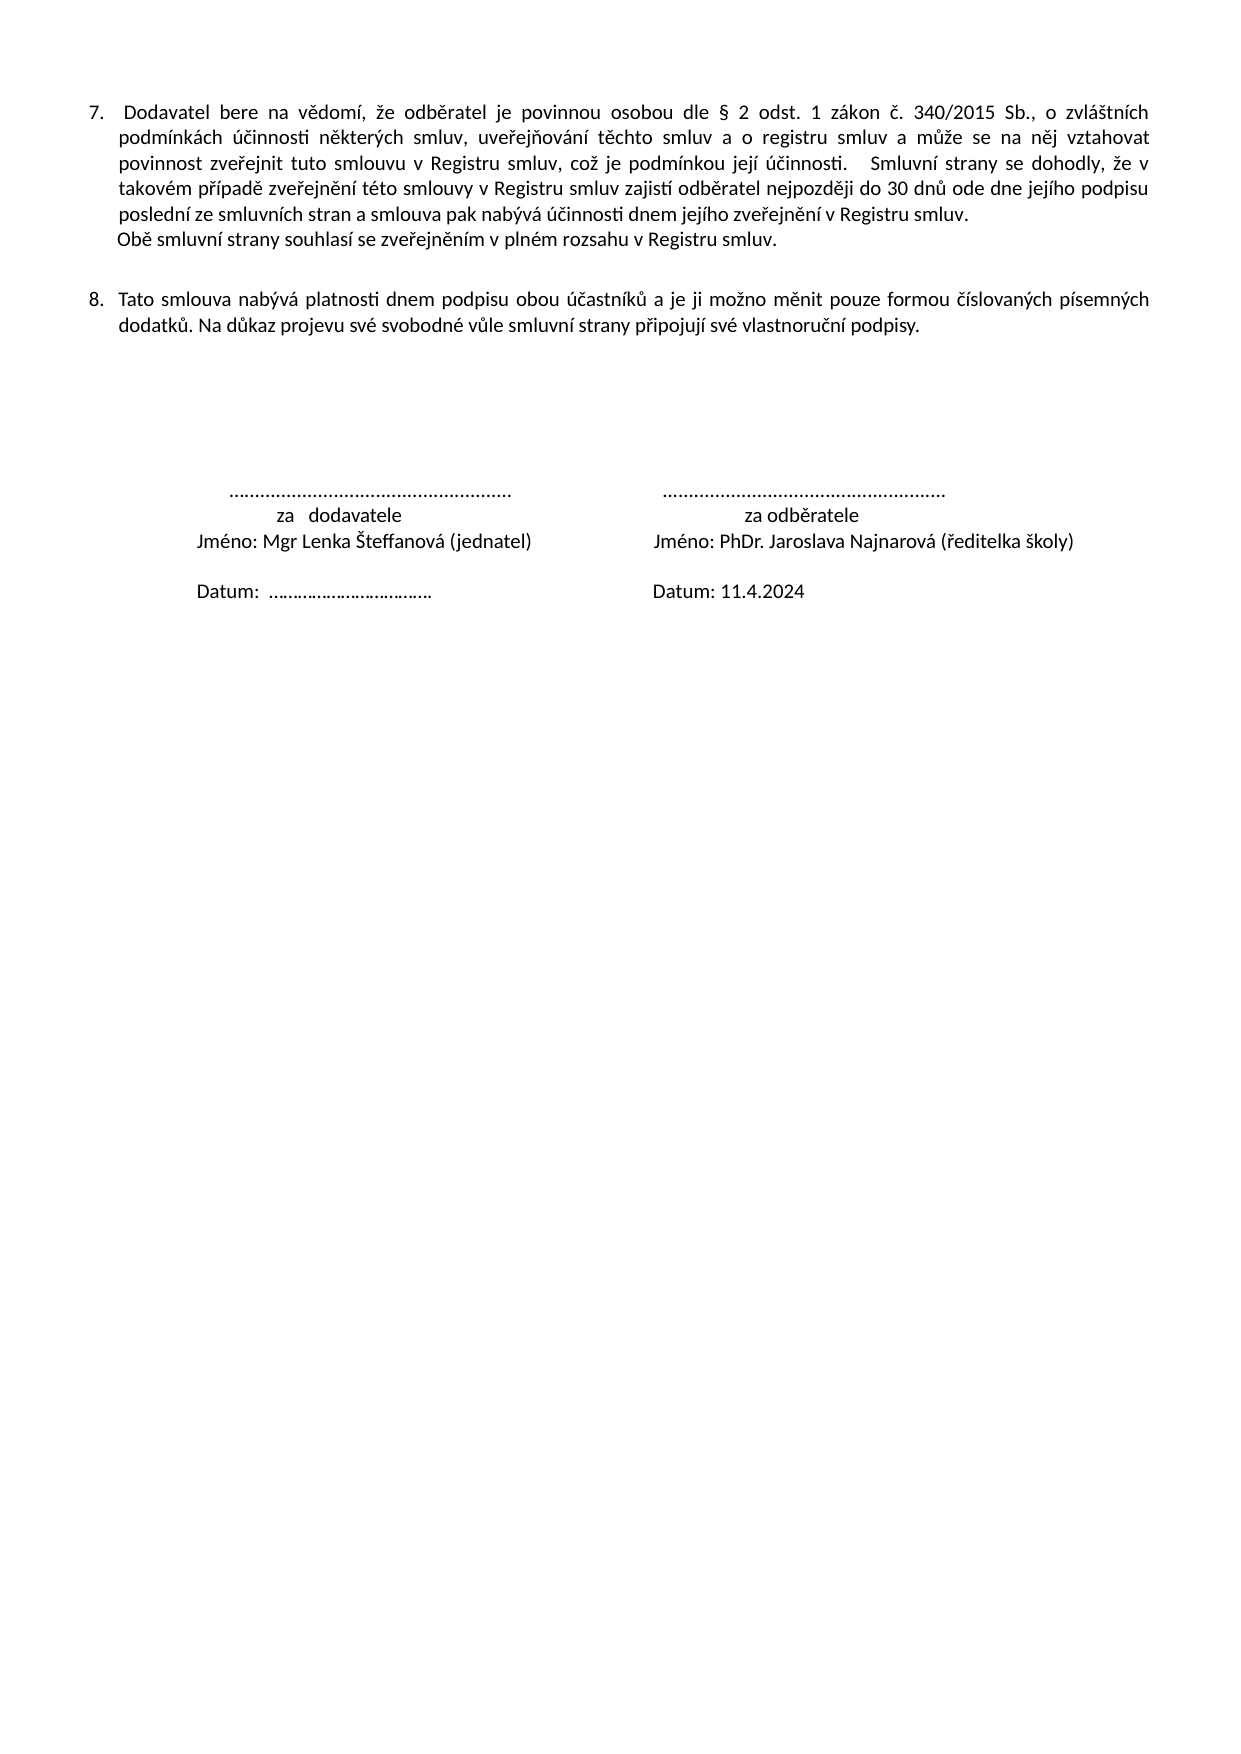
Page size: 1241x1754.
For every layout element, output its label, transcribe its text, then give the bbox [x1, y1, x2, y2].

text Datum: ……………………………. Datum: 11.4.2024 [89, 579, 1152, 604]
text za dodavatele za odběratele [89, 502, 1152, 528]
text 8. Tato smlouva nabývá platnosti dnem podpisu obou účastníků a je ji možno měnit pouze formou číslovaných písemných dodatků. Na důkaz projevu své svobodné vůle smluvní strany připojují své vlastnoruční podpisy. [89, 287, 1152, 337]
text Jméno: Mgr Lenka Šteffanová (jednatel) Jméno: PhDr. Jaroslava Najnarová (ředitelka školy) [89, 528, 1152, 553]
text …................................................... ...................................................... [89, 477, 1152, 502]
text Obě smluvní strany souhlasí se zveřejněním v plném rozsahu v Registru smluv. [89, 226, 1152, 252]
text 7. Dodavatel bere na vědomí, že odběratel je povinnou osobou dle § 2 odst. 1 zákon č. 340/2015 Sb., o zvláštních podmínkách účinnosti některých smluv, uveřejňování těchto smluv a o registru smluv a může se na něj vztahovat povinnost zveřejnit tuto smlouvu v Registru smluv, což je podmínkou její účinnosti. Smluvní strany se dohodly, že v takovém případě zveřejnění této smlouvy v Registru smluv zajistí odběratel nejpozději do 30 dnů ode dne jejího podpisu poslední ze smluvních stran a smlouva pak nabývá účinnosti dnem jejího zveřejnění v Registru smluv. [89, 99, 1152, 226]
